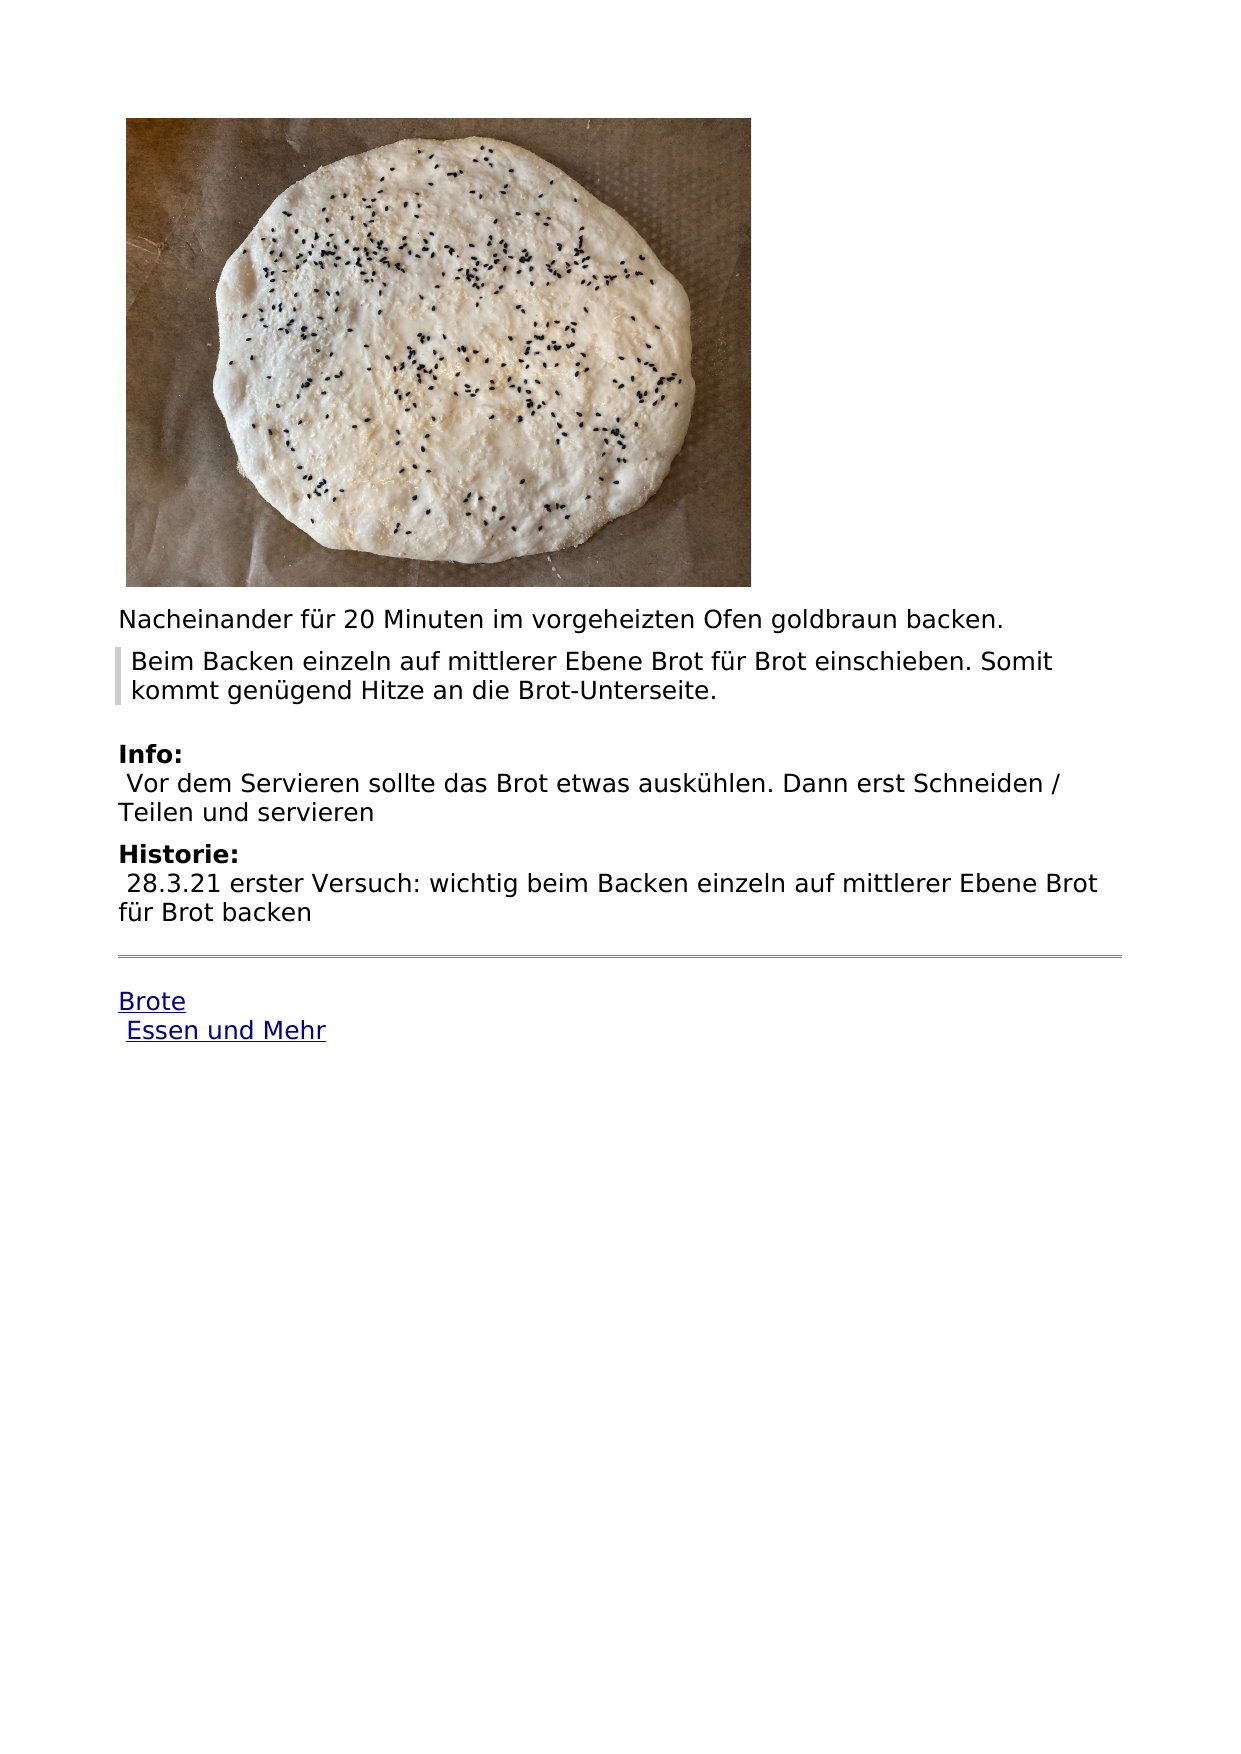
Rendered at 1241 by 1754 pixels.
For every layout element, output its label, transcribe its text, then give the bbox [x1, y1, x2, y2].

text Info: Vor dem Servieren sollte das Brot etwas auskühlen. Dann erst Schneiden / Teilen und servieren [118, 740, 1122, 828]
text [118, 118, 1122, 593]
picture [126, 118, 752, 587]
text Nacheinander für 20 Minuten im vorgeheizten Ofen goldbraun backen. [118, 605, 1122, 634]
text Brote Essen und Mehr [118, 987, 1122, 1045]
text Historie: 28.3.21 erster Versuch: wichtig beim Backen einzeln auf mittlerer Ebene Brot für Brot backen [118, 840, 1122, 928]
table_header Beim Backen einzeln auf mittlerer Ebene Brot für Brot einschieben. Somit kommt genügend Hitze an die Brot-Unterseite. [121, 647, 1122, 705]
